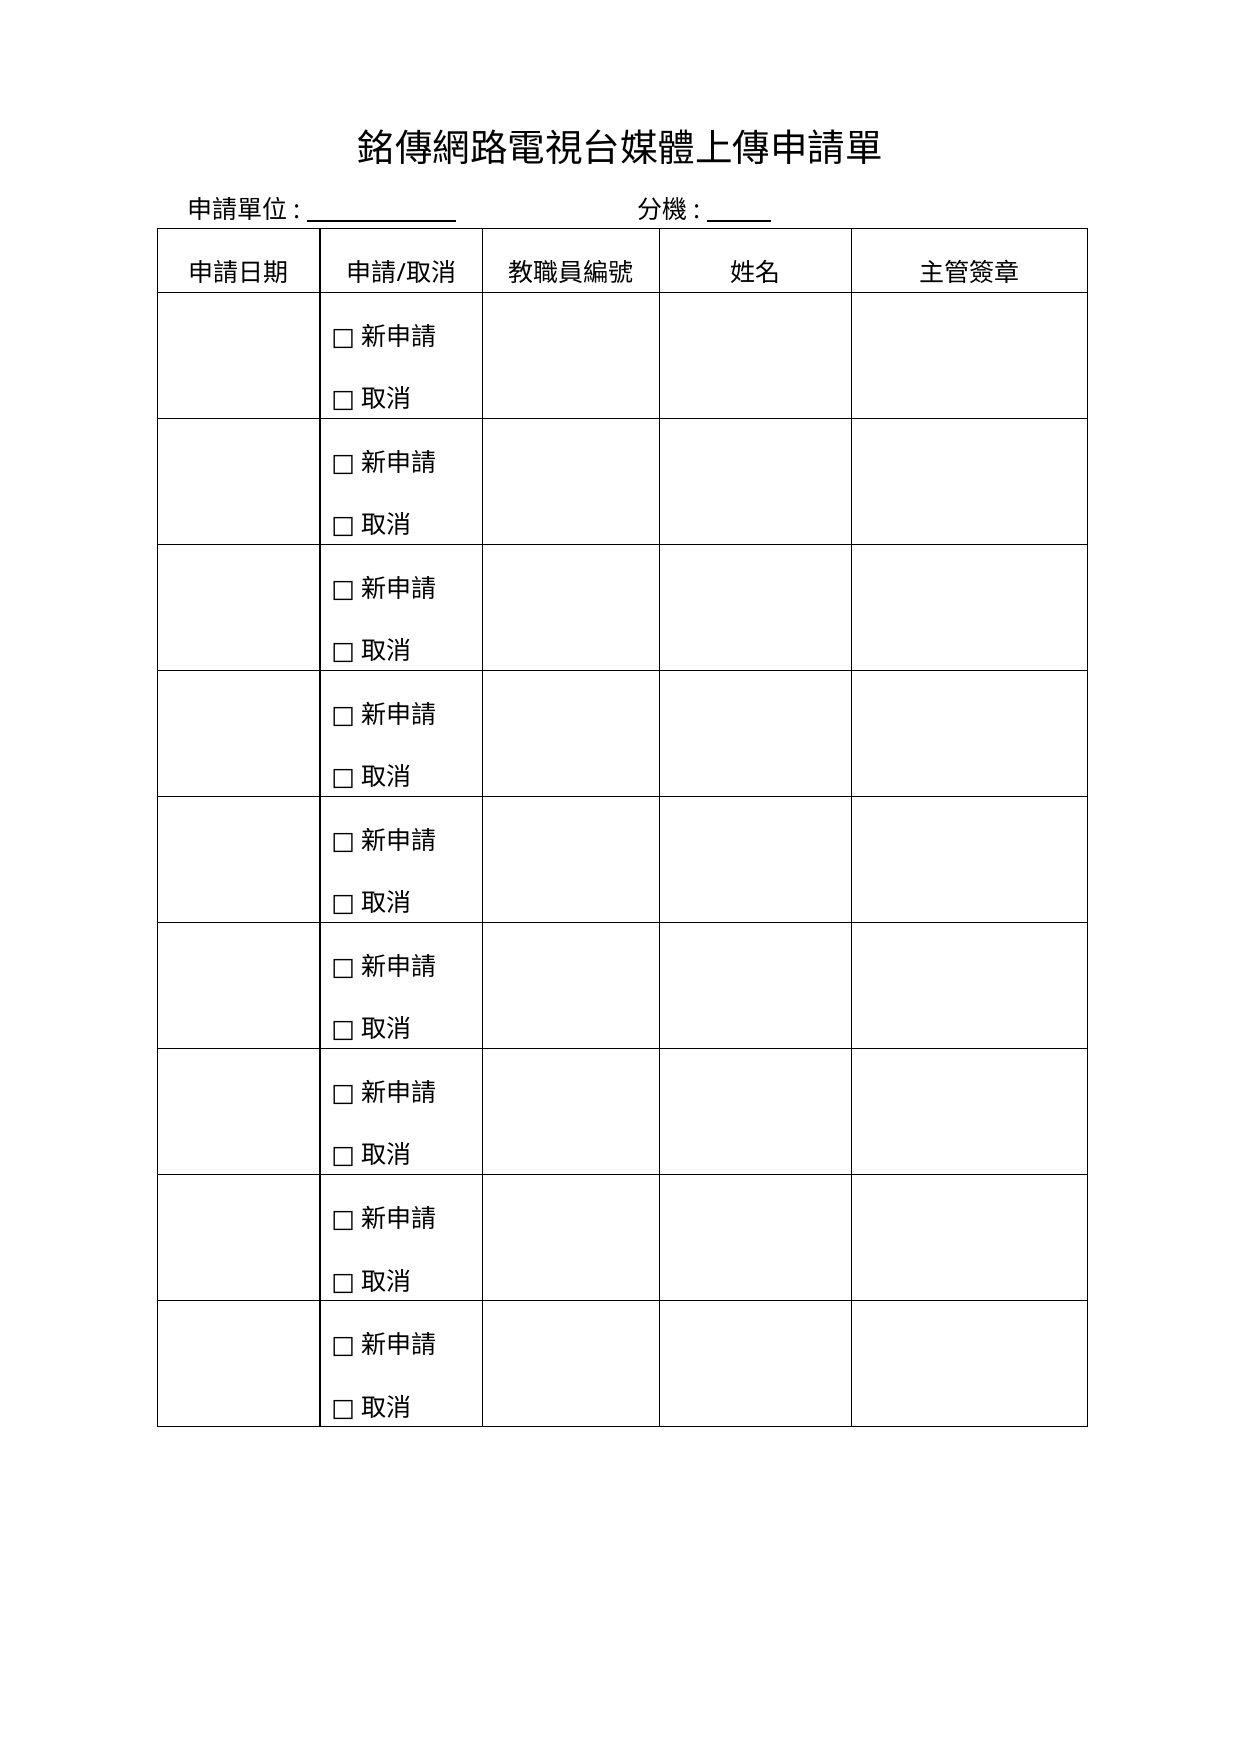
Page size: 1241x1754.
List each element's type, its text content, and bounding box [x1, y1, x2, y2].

table_cell [660, 1301, 851, 1426]
table_cell [483, 545, 659, 670]
table_cell □ 新申請 □ 取消 [321, 293, 482, 418]
table_cell [483, 419, 659, 544]
table_cell [852, 1175, 1087, 1300]
table_cell [158, 1049, 319, 1174]
table_cell □ 新申請 □ 取消 [321, 797, 482, 922]
table_cell [660, 923, 851, 1048]
table_cell [483, 797, 659, 922]
table_cell [158, 797, 319, 922]
table_cell [852, 923, 1087, 1048]
text 申請單位 : 分機 : [187, 166, 1053, 228]
table_cell [852, 419, 1087, 544]
table_cell [158, 293, 319, 418]
table_cell [158, 923, 319, 1048]
table_cell [660, 1175, 851, 1300]
table_cell [158, 545, 319, 670]
table_cell [483, 671, 659, 796]
table_cell [483, 1301, 659, 1426]
table_header 姓名 [660, 229, 851, 292]
table_cell □ 新申請 □ 取消 [321, 545, 482, 670]
table_cell [158, 1301, 319, 1426]
table_cell □ 新申請 □ 取消 [321, 1175, 482, 1300]
table_cell [852, 797, 1087, 922]
table_cell [483, 293, 659, 418]
table_cell [660, 293, 851, 418]
table_cell [660, 671, 851, 796]
table_cell □ 新申請 □ 取消 [321, 419, 482, 544]
table_cell [852, 671, 1087, 796]
table_cell [660, 545, 851, 670]
table_cell □ 新申請 □ 取消 [321, 671, 482, 796]
table_cell □ 新申請 □ 取消 [321, 923, 482, 1048]
table_cell [158, 419, 319, 544]
table_cell [158, 671, 319, 796]
table_cell □ 新申請 □ 取消 [321, 1301, 482, 1426]
table_cell [852, 1301, 1087, 1426]
table_cell [483, 923, 659, 1048]
table_cell [158, 1175, 319, 1300]
table_cell [483, 1049, 659, 1174]
table_header 教職員編號 [483, 229, 659, 292]
table_header 主管簽章 [852, 229, 1087, 292]
table_cell [660, 419, 851, 544]
table_cell [852, 1049, 1087, 1174]
table_header 申請/取消 [321, 229, 482, 292]
table_cell [660, 797, 851, 922]
table_header 申請日期 [158, 229, 319, 292]
table_cell [852, 545, 1087, 670]
table_cell [483, 1175, 659, 1300]
table_cell [660, 1049, 851, 1174]
table_cell □ 新申請 □ 取消 [321, 1049, 482, 1174]
text 銘傳網路電視台媒體上傳申請單 [187, 103, 1053, 166]
table_cell [852, 293, 1087, 418]
